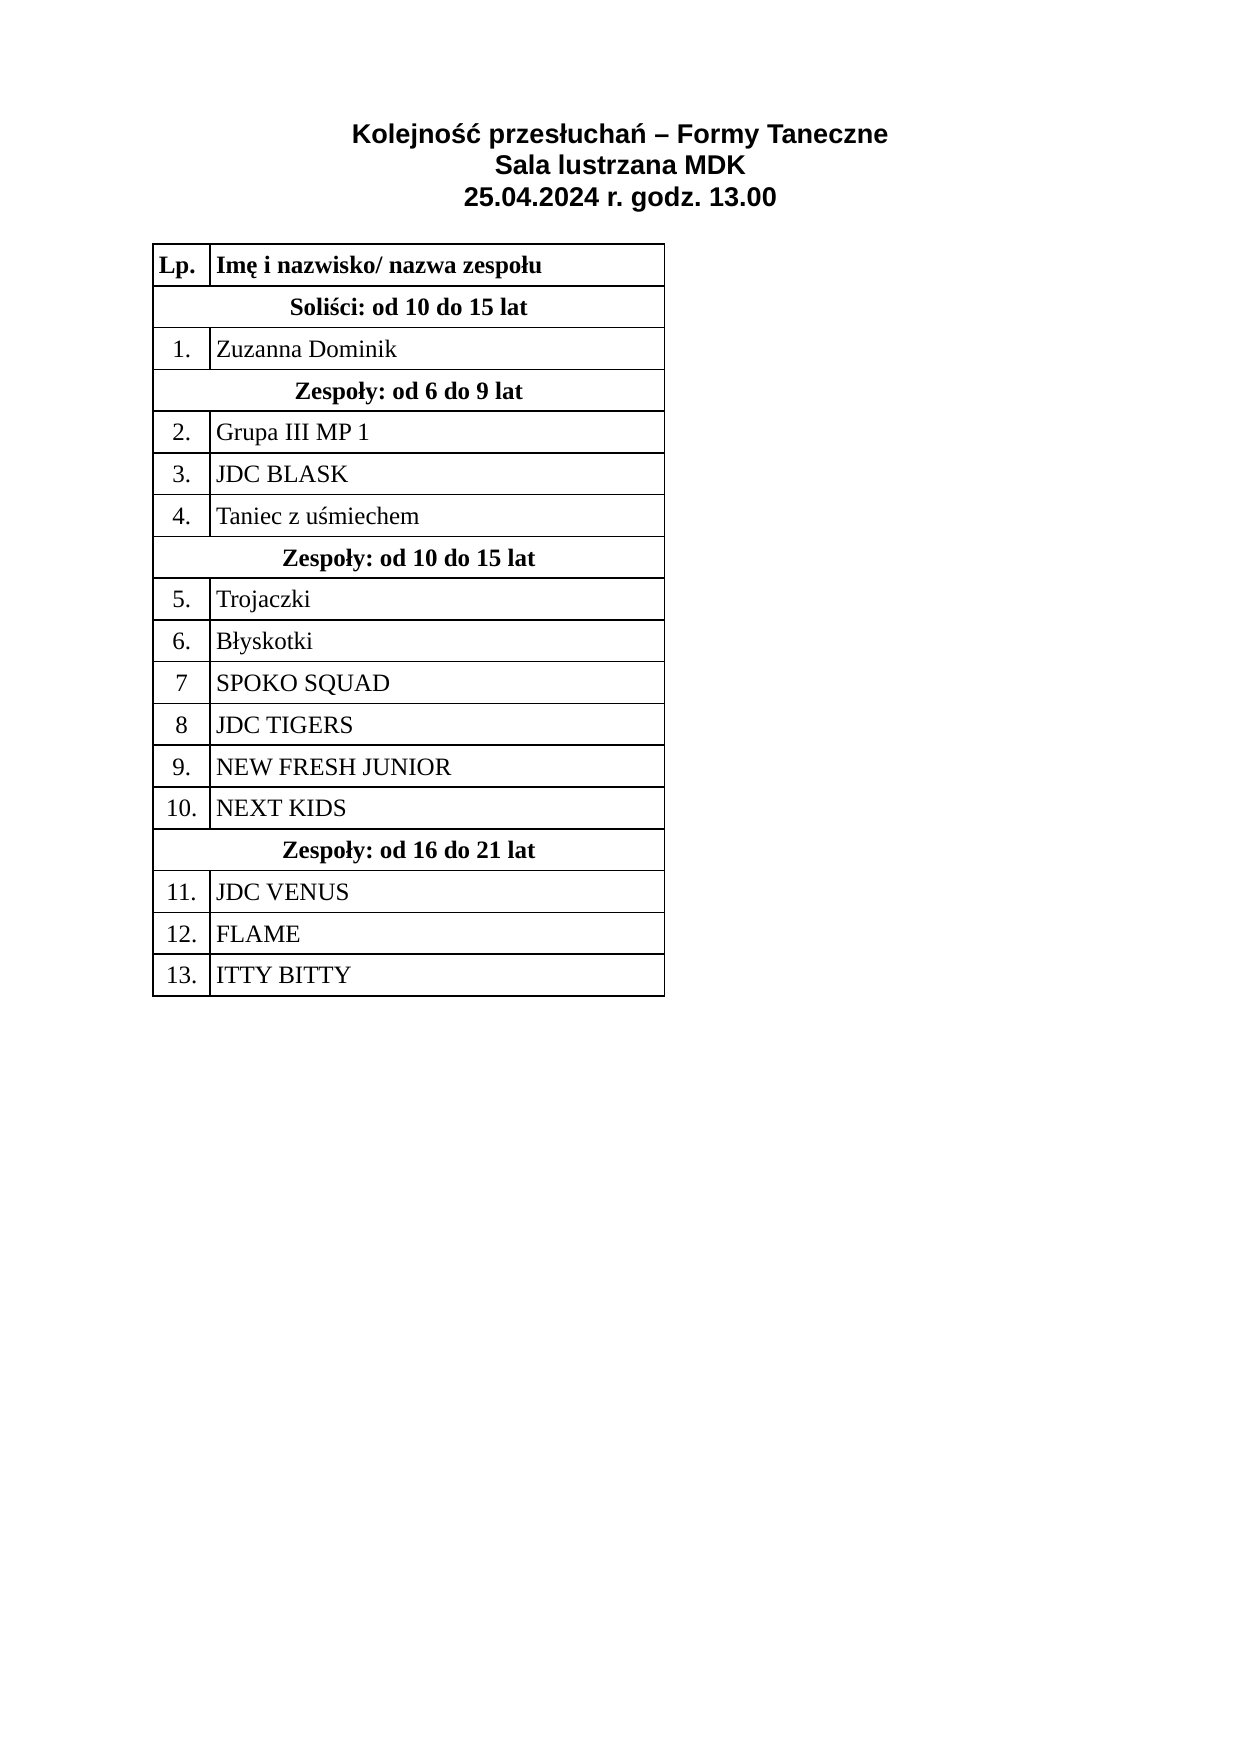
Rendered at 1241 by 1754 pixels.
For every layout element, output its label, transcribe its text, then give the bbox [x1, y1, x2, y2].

table_cell ITTY BITTY [211, 955, 664, 995]
table_cell 11. [154, 871, 209, 911]
table_cell 2. [154, 412, 209, 452]
table_cell Zespoły: od 16 do 21 lat [154, 830, 664, 870]
table_cell Taniec z uśmiechem [211, 495, 664, 536]
table_cell JDC TIGERS [211, 704, 664, 744]
table_cell 1. [154, 328, 209, 368]
text 25.04.2024 r. godz. 13.00 [118, 181, 1122, 212]
table_cell 8 [154, 704, 209, 744]
text Sala lustrzana MDK [118, 149, 1122, 181]
table_cell Zespoły: od 6 do 9 lat [154, 370, 664, 410]
table_cell JDC VENUS [211, 871, 664, 911]
table_cell 3. [154, 454, 209, 494]
table_cell 9. [154, 746, 209, 786]
table_header Imę i nazwisko/ nazwa zespołu [211, 245, 664, 285]
table_cell Soliści: od 10 do 15 lat [154, 287, 664, 327]
table_cell Grupa III MP 1 [211, 412, 664, 452]
table_cell 13. [154, 955, 209, 995]
table_cell 4. [154, 495, 209, 536]
table_cell JDC BLASK [211, 454, 664, 494]
table_cell Błyskotki [211, 621, 664, 661]
text Kolejność przesłuchań – Formy Taneczne [118, 118, 1122, 149]
table_cell Zespoły: od 10 do 15 lat [154, 537, 664, 577]
table_cell 5. [154, 579, 209, 619]
table_cell SPOKO SQUAD [211, 662, 664, 703]
table_cell 10. [154, 788, 209, 828]
table_header Lp. [154, 245, 209, 285]
table_cell NEW FRESH JUNIOR [211, 746, 664, 786]
table_cell FLAME [211, 913, 664, 953]
table_cell 7 [154, 662, 209, 703]
table_cell NEXT KIDS [211, 788, 664, 828]
table_cell Zuzanna Dominik [211, 328, 664, 368]
table_cell 6. [154, 621, 209, 661]
table_cell Trojaczki [211, 579, 664, 619]
table_cell 12. [154, 913, 209, 953]
